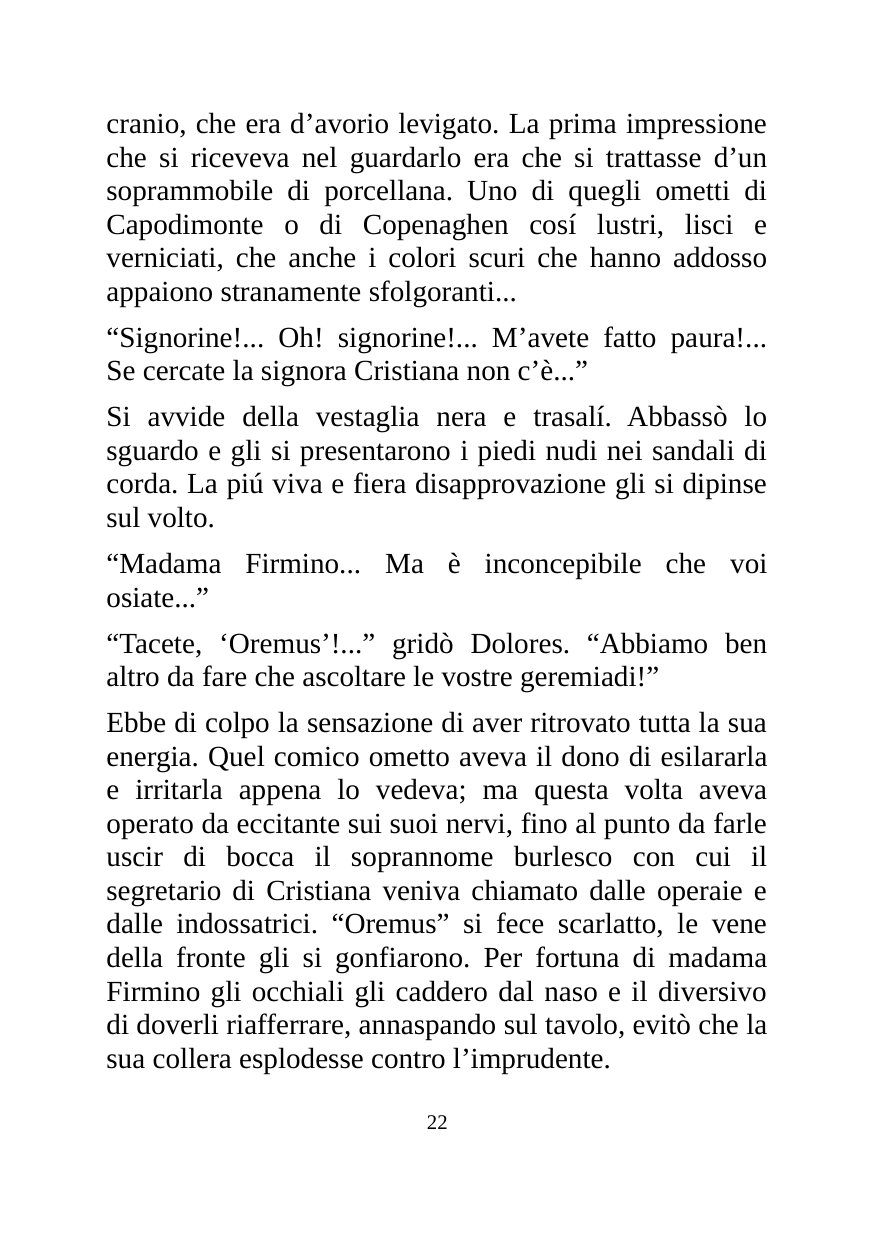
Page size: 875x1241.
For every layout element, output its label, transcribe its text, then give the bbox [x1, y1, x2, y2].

text “Madama Firmino... Ma è inconcepibile che voi osiate...” [106, 546, 768, 613]
text “Signorine!... Oh! signorine!... M’avete fatto paura!... Se cercate la signora Cristiana non c’è...” [106, 320, 768, 387]
text Ebbe di colpo la sensazione di aver ritrovato tutta la sua energia. Quel comico ometto aveva il dono di esilararla e irritarla appena lo vedeva; ma questa volta aveva operato da eccitante sui suoi nervi, fino al punto da farle uscir di bocca il soprannome burlesco con cui il segretario di Cristiana veniva chiamato dalle operaie e dalle indossatrici. “Oremus” si fece scarlatto, le vene della fronte gli si gonfiarono. Per fortuna di madama Firmino gli occhiali gli caddero dal naso e il diversivo di doverli riafferrare, annaspando sul tavolo, evitò che la sua collera esplodesse contro l’imprudente. [106, 705, 768, 1074]
text “Tacete, ‘Oremus’!...” gridò Dolores. “Abbiamo ben altro da fare che ascoltare le vostre geremiadi!” [106, 626, 768, 693]
text Si avvide della vestaglia nera e trasalí. Abbassò lo sguardo e gli si presentarono i piedi nudi nei sandali di corda. La piú viva e fiera disapprovazione gli si dipinse sul volto. [106, 399, 768, 534]
text cranio, che era d’avorio levigato. La prima impressione che si riceveva nel guardarlo era che si trattasse d’un soprammobile di porcellana. Uno di quegli ometti di Capodimonte o di Copenaghen cosí lustri, lisci e verniciati, che anche i colori scuri che hanno addosso appaiono stranamente sfolgoranti... [106, 106, 768, 307]
